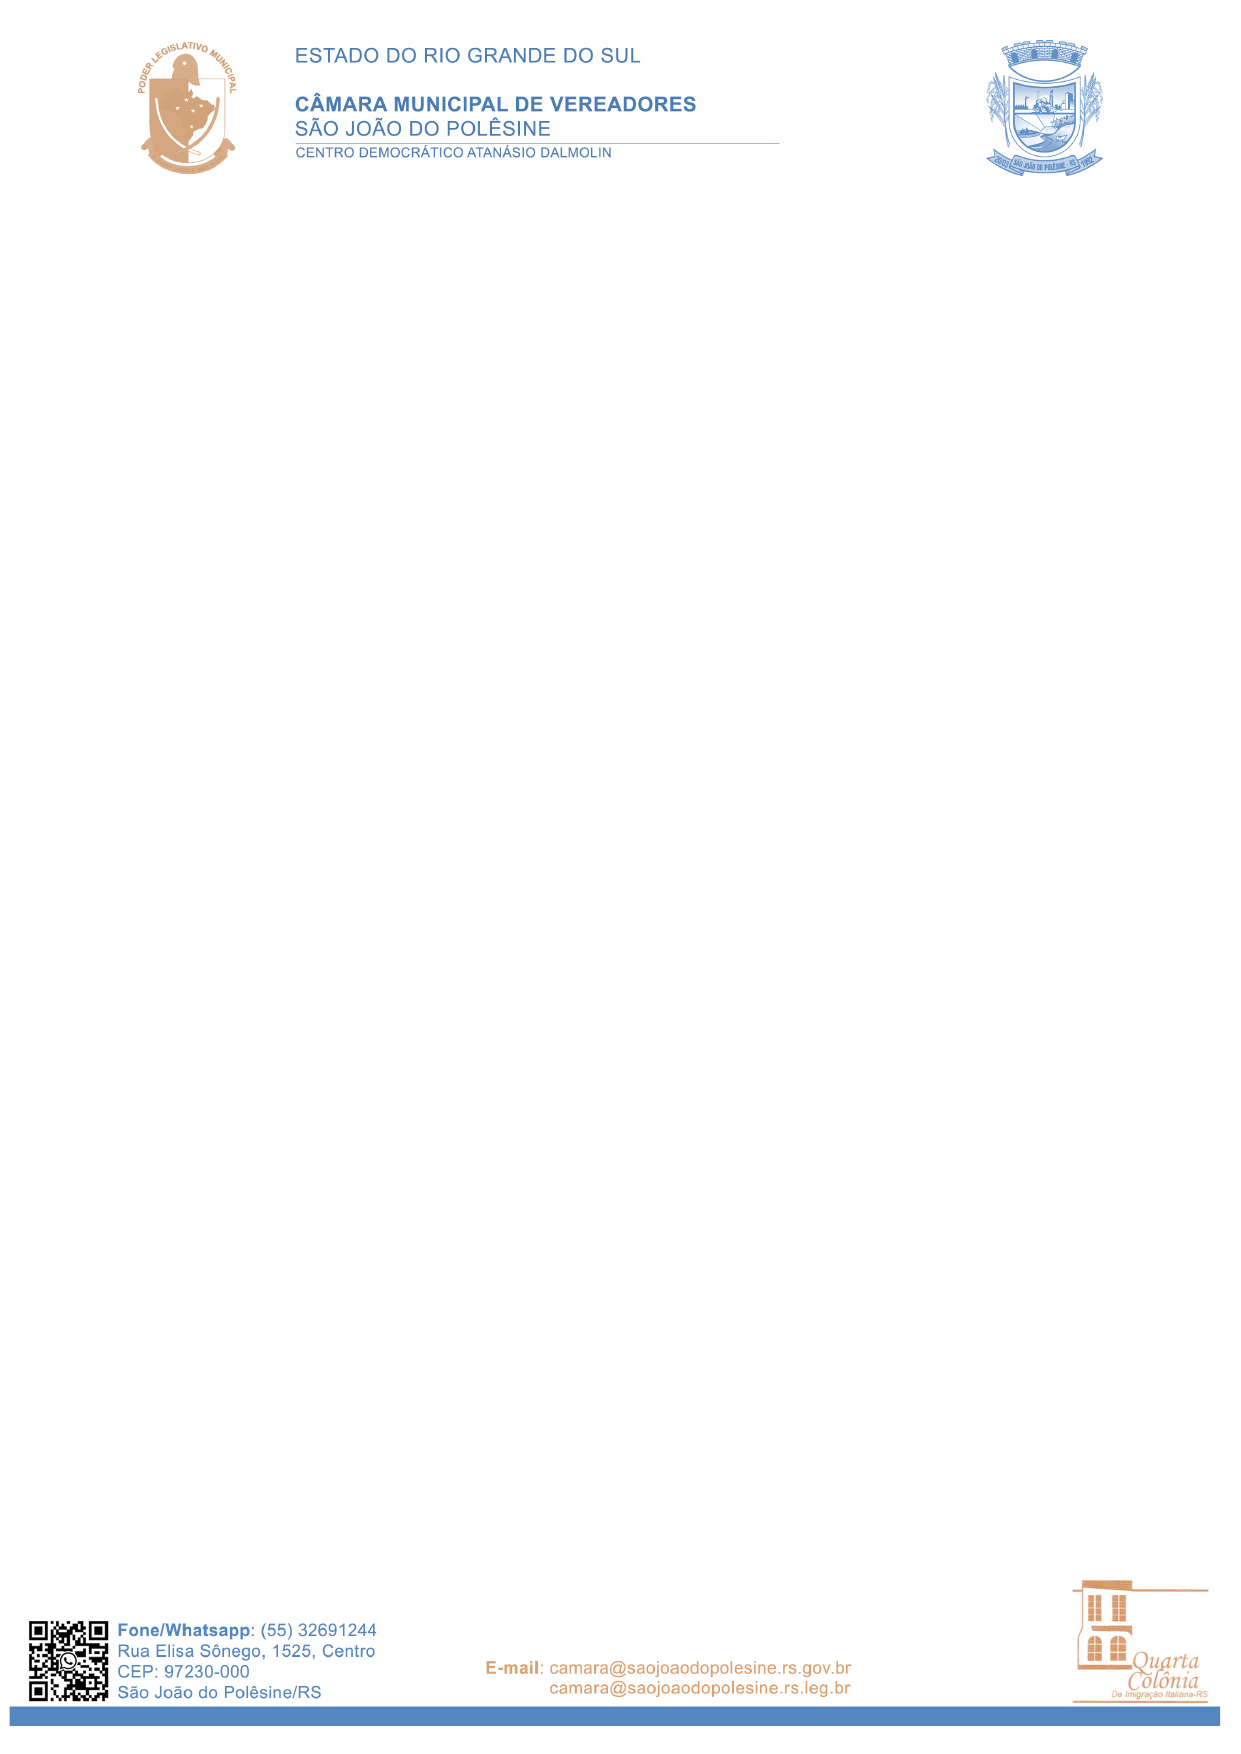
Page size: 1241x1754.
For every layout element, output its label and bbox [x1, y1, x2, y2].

picture [9, 1574, 1221, 1726]
picture [118, 35, 1123, 179]
